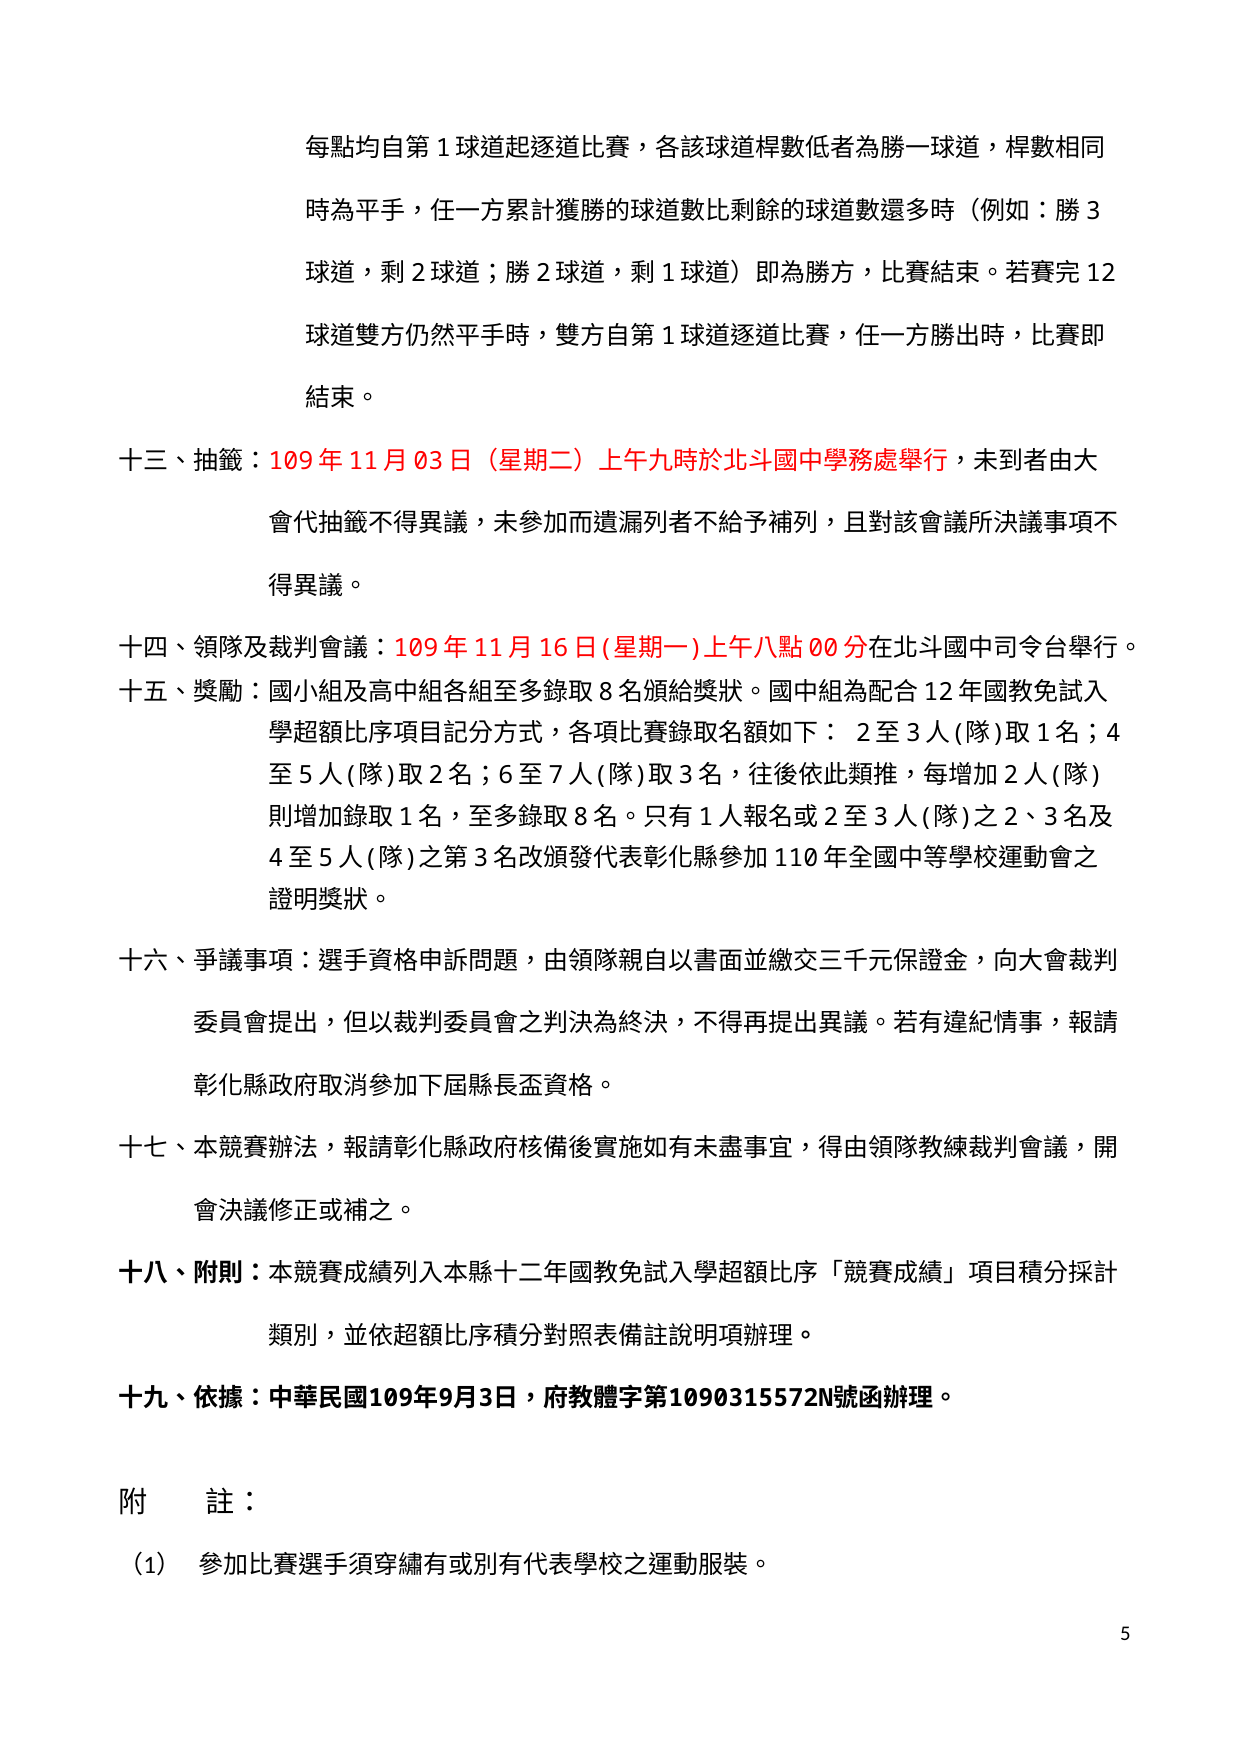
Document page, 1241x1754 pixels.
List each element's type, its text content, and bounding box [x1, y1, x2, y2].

text 十三、抽籤：109年11月03日（星期二）上午九時於北斗國中學務處舉行，未到者由大會代抽籤不得異議，未參加而遺漏列者不給予補列，且對該會議所決議事項不得異議。 [118, 417, 1122, 604]
text 十九、依據：中華民國109年9月3日，府教體字第1090315572N號函辦理。 [118, 1354, 1122, 1417]
text 十六、爭議事項：選手資格申訴問題，由領隊親自以書面並繳交三千元保證金，向大會裁判委員會提出，但以裁判委員會之判決為終決，不得再提出異議。若有違紀情事，報請彰化縣政府取消參加下屆縣長盃資格。 [118, 917, 1122, 1104]
text 十五、獎勵：國小組及高中組各組至多錄取8名頒給獎狀。國中組為配合12年國教免試入學超額比序項目記分方式，各項比賽錄取名額如下： 2至3人(隊)取1名；4至5人(隊)取2名；6至7人(隊)取3名，往後依此類推，每增加2人(隊)則增加錄取1名，至多錄取8名。只有1人報名或2至3人(隊)之2、3名及4至5人(隊)之第3名改頒發代表彰化縣參加110年全國中等學校運動會之證明獎狀。 [118, 667, 1122, 917]
text 附 註： [118, 1458, 1122, 1521]
text 十八、附則：本競賽成績列入本縣十二年國教免試入學超額比序「競賽成績」項目積分採計類別，並依超額比序積分對照表備註說明項辦理。 [118, 1229, 1122, 1354]
list 參加比賽選手須穿繡有或別有代表學校之運動服裝。 [118, 1521, 1122, 1583]
text 十四、領隊及裁判會議：109年11月16日(星期一)上午八點00分在北斗國中司令台舉行。 [118, 604, 1122, 667]
text 每點均自第1球道起逐道比賽，各該球道桿數低者為勝一球道，桿數相同時為平手，任一方累計獲勝的球道數比剩餘的球道數還多時（例如：勝3球道，剩2球道；勝2球道，剩1球道）即為勝方，比賽結束。若賽完12球道雙方仍然平手時，雙方自第1球道逐道比賽，任一方勝出時，比賽即結束。 [306, 104, 1122, 417]
text 十七、本競賽辦法，報請彰化縣政府核備後實施如有未盡事宜，得由領隊教練裁判會議，開會決議修正或補之。 [118, 1104, 1122, 1229]
